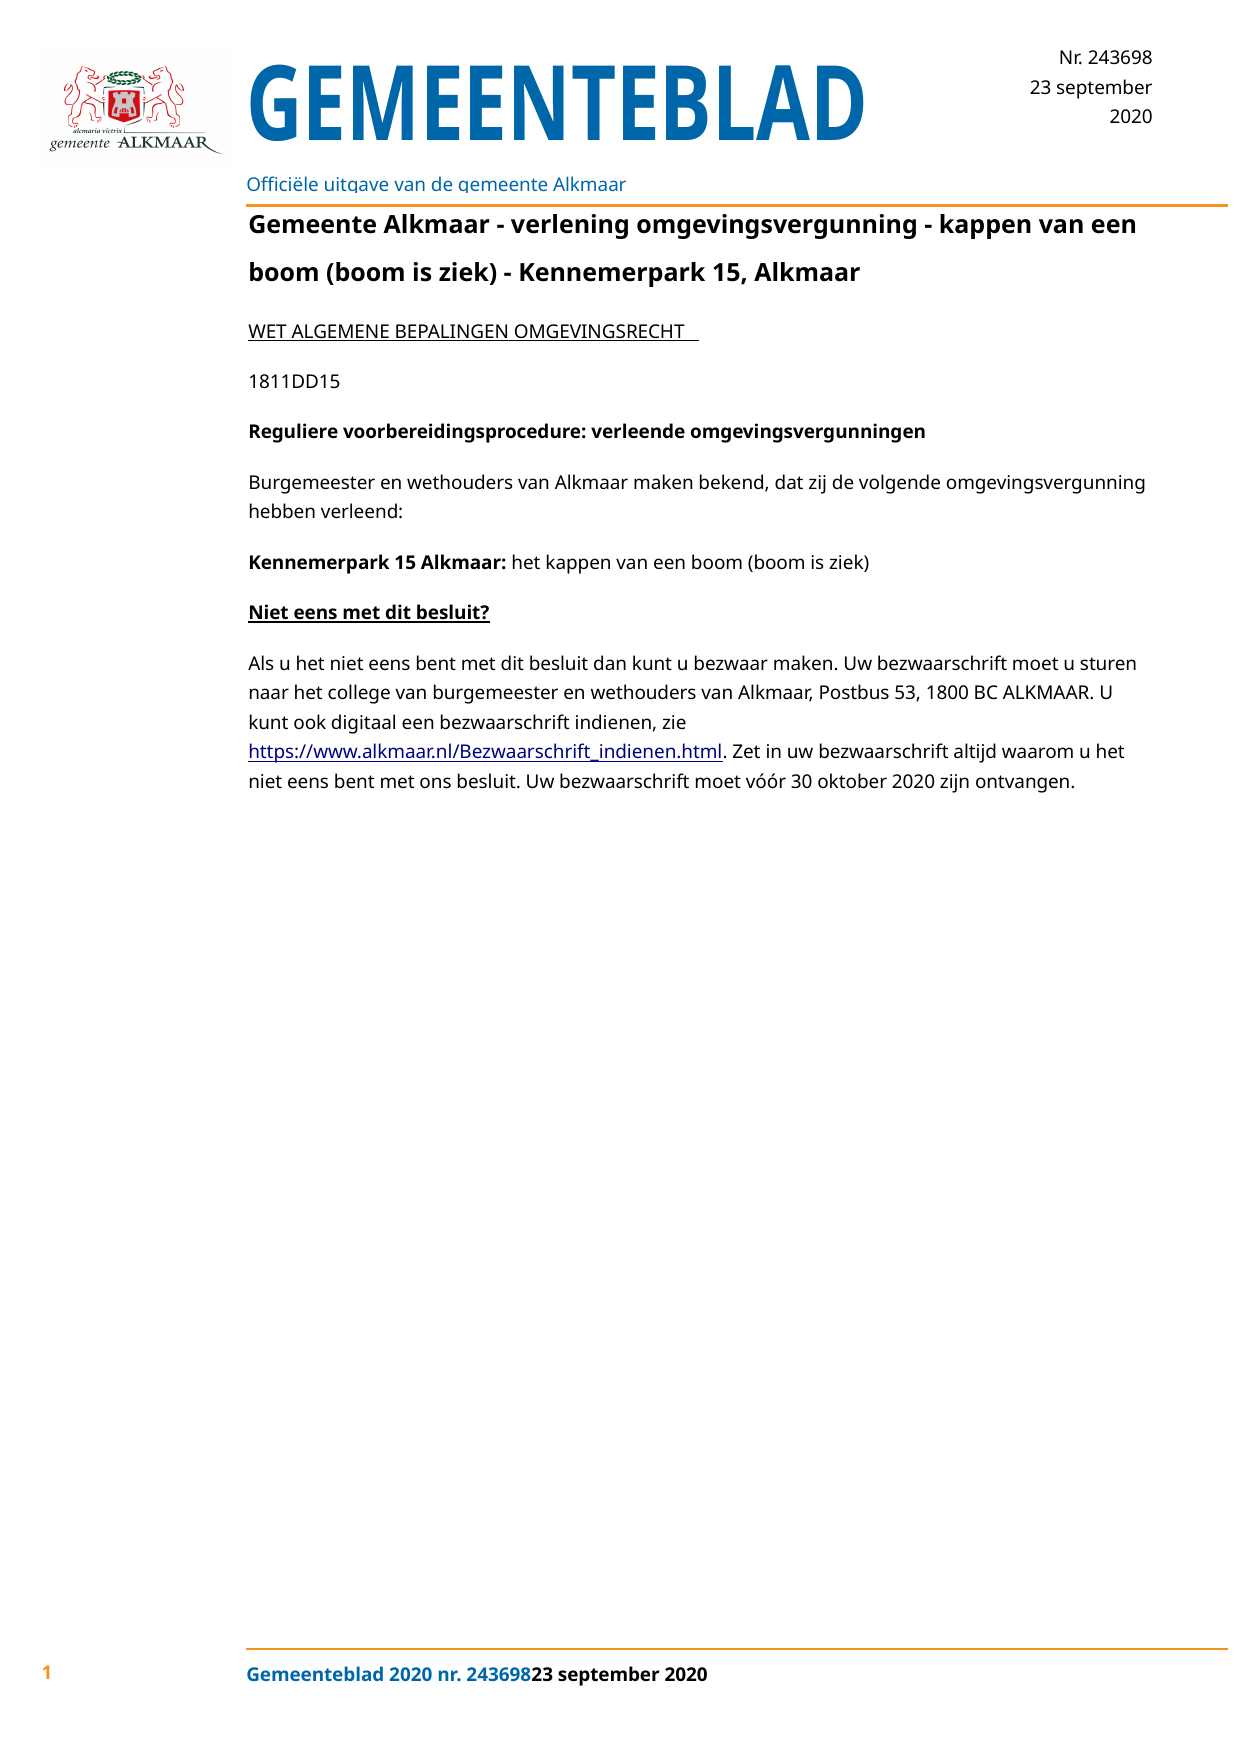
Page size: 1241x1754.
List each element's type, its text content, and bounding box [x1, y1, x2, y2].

text Burgemeester en wethouders van Alkmaar maken bekend, dat zij de volgende omgevingsvergunning hebben verleend: [248, 469, 1152, 524]
text Kennemerpark 15 Alkmaar: het kappen van een boom (boom is ziek) [248, 549, 1152, 575]
text Reguliere voorbereidingsprocedure: verleende omgevingsvergunningen [248, 419, 1152, 444]
text WET ALGEMENE BEPALINGEN OMGEVINGSRECHT [248, 318, 1152, 344]
picture [41, 47, 231, 172]
text 1811DD15 [248, 368, 1152, 394]
text Niet eens met dit besluit? [248, 599, 1152, 625]
text Als u het niet eens bent met dit besluit dan kunt u bezwaar maken. Uw bezwaarschrift moet u sturen naar het college van burgemeester en wethouders van Alkmaar, Postbus 53, 1800 BC ALKMAAR. U kunt ook digitaal een bezwaarschrift indienen, zie https://www.alkmaar.nl/Bezwaarschrift_indienen.html. Zet in uw bezwaarschrift altijd waarom u het niet eens bent met ons besluit. Uw bezwaarschrift moet vóór 30 oktober 2020 zijn ontvangen. [248, 650, 1152, 794]
text Gemeente Alkmaar - verlening omgevingsvergunning - kappen van een boom (boom is ziek) - Kennemerpark 15, Alkmaar [248, 207, 1152, 288]
